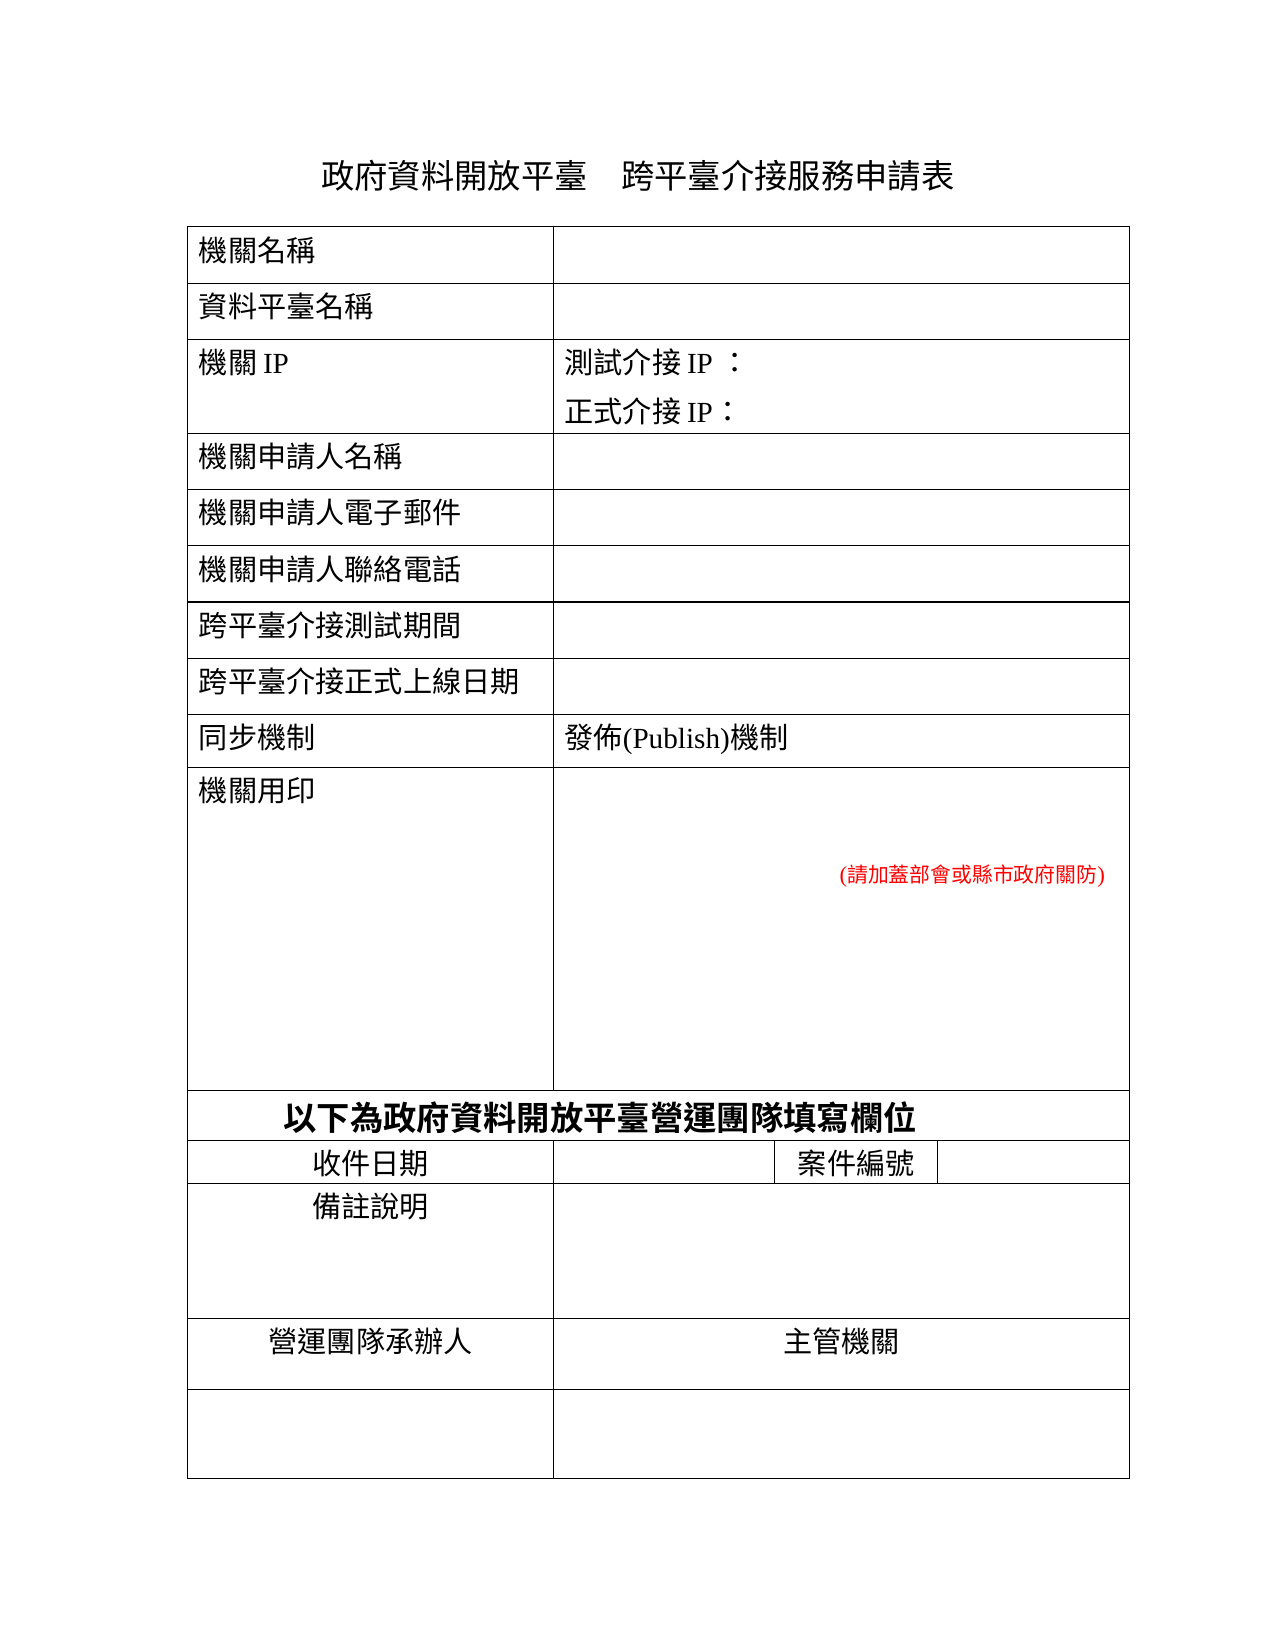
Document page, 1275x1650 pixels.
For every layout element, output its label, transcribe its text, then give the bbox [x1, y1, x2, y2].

table_cell 機關IP [188, 340, 553, 433]
table_header 機關名稱 [188, 227, 553, 282]
table_cell [938, 1141, 1129, 1183]
table_cell 營運團隊承辦人 [188, 1319, 553, 1389]
table_cell [554, 1141, 774, 1183]
table_cell [554, 284, 1129, 339]
table_cell (請加蓋部會或縣市政府關防) [554, 768, 1129, 1090]
table_cell 以下為政府資料開放平臺營運團隊填寫欄位 [188, 1091, 1129, 1139]
table_cell 收件日期 [188, 1141, 553, 1183]
table_cell [554, 1184, 1129, 1318]
text 政府資料開放平臺 跨平臺介接服務申請表 [187, 150, 1087, 198]
table_cell 備註說明 [188, 1184, 553, 1318]
table_cell 機關申請人聯絡電話 [188, 546, 553, 601]
table_cell 跨平臺介接測試期間 [188, 603, 553, 658]
table_cell 機關用印 [188, 768, 553, 1090]
table_cell 測試介接IP ： 正式介接IP： [554, 340, 1129, 433]
table_cell 發佈(Publish)機制 [554, 715, 1129, 767]
table_cell 資料平臺名稱 [188, 284, 553, 339]
table_header [554, 227, 1129, 282]
table_cell 跨平臺介接正式上線日期 [188, 659, 553, 714]
table_cell 案件編號 [775, 1141, 937, 1183]
table_cell [554, 1390, 1129, 1478]
table_cell 同步機制 [188, 715, 553, 767]
table_cell 機關申請人名稱 [188, 434, 553, 489]
table_cell 主管機關 [554, 1319, 1129, 1389]
table_cell [554, 603, 1129, 658]
table_cell 機關申請人電子郵件 [188, 490, 553, 545]
table_cell [554, 490, 1129, 545]
table_cell [188, 1390, 553, 1478]
table_cell [554, 434, 1129, 489]
table_cell [554, 546, 1129, 601]
table_cell [554, 659, 1129, 714]
